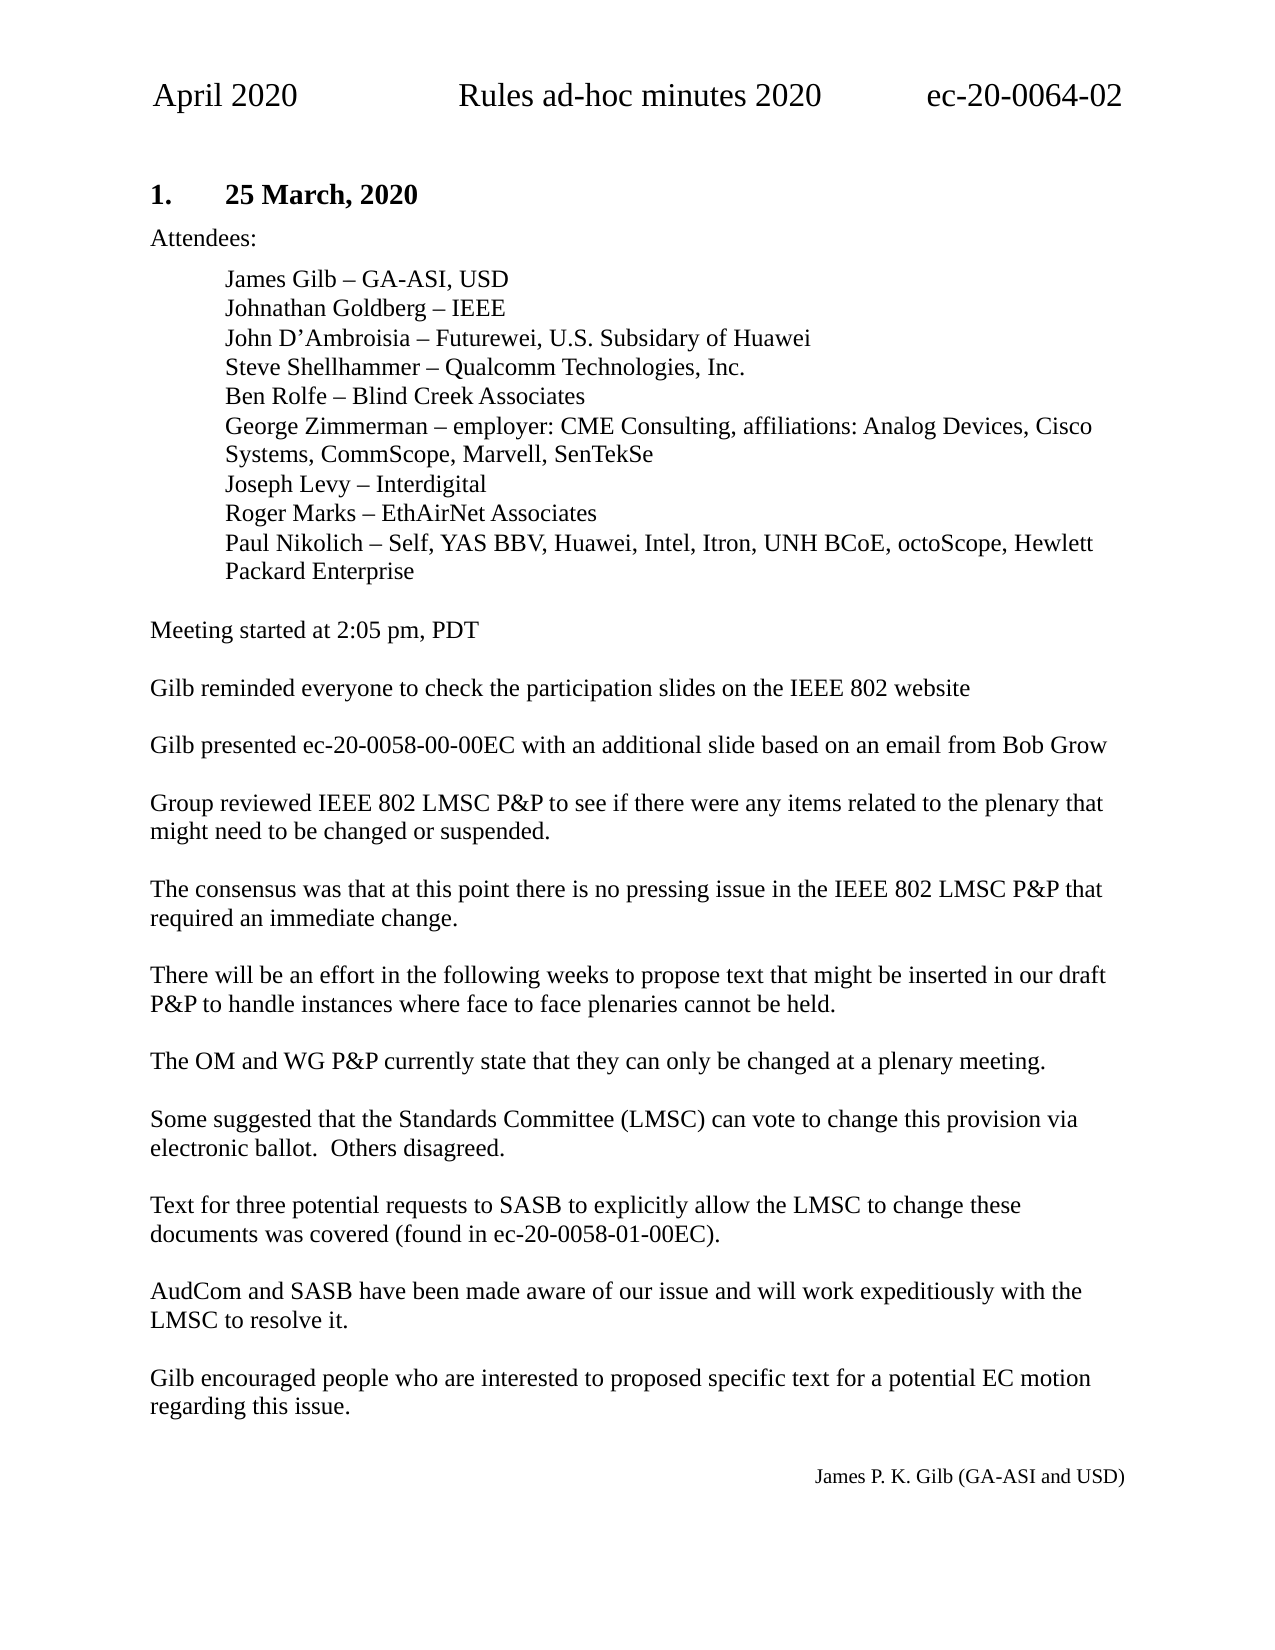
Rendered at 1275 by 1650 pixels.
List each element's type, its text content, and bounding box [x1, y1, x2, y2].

text Paul Nikolich – Self, YAS BBV, Huawei, Intel, Itron, UNH BCoE, octoScope, Hewlett Packard Enterprise [225, 528, 1125, 585]
text Meeting started at 2:05 pm, PDT Gilb reminded everyone to check the participation slides on the IEEE 802 website Gilb presented ec-20-0058-00-00EC with an additional slide based on an email from Bob Grow Group reviewed IEEE 802 LMSC P&P to see if there were any items related to the plenary that might need to be changed or suspended. The consensus was that at this point there is no pressing issue in the IEEE 802 LMSC P&P that required an immediate change. There will be an effort in the following weeks to propose text that might be inserted in our draft P&P to handle instances where face to face plenaries cannot be held. The OM and WG P&P currently state that they can only be changed at a plenary meeting. Some suggested that the Standards Committee (LMSC) can vote to change this provision via electronic ballot. Others disagreed. Text for three potential requests to SASB to explicitly allow the LMSC to change these documents was covered (found in ec-20-0058-01-00EC). AudCom and SASB have been made aware of our issue and will work expeditiously with the LMSC to resolve it. Gilb encouraged people who are interested to proposed specific text for a potential EC motion regarding this issue. [150, 615, 1125, 1449]
text Ben Rolfe – Blind Creek Associates [225, 381, 1125, 410]
text John D’Ambroisia – Futurewei, U.S. Subsidary of Huawei [225, 323, 1125, 351]
text Steve Shellhammer – Qualcomm Technologies, Inc. [225, 352, 1125, 381]
text Attendees: [150, 223, 1125, 251]
text Roger Marks – EthAirNet Associates [225, 498, 1125, 527]
text Johnathan Goldberg – IEEE [225, 293, 1125, 322]
text Joseph Levy – Interdigital [225, 469, 1125, 498]
subtitle 25 March, 2020 [150, 177, 1125, 211]
text George Zimmerman – employer: CME Consulting, affiliations: Analog Devices, Cisco Systems, CommScope, Marvell, SenTekSe [225, 411, 1125, 468]
text James Gilb – GA-ASI, USD [225, 264, 1125, 293]
